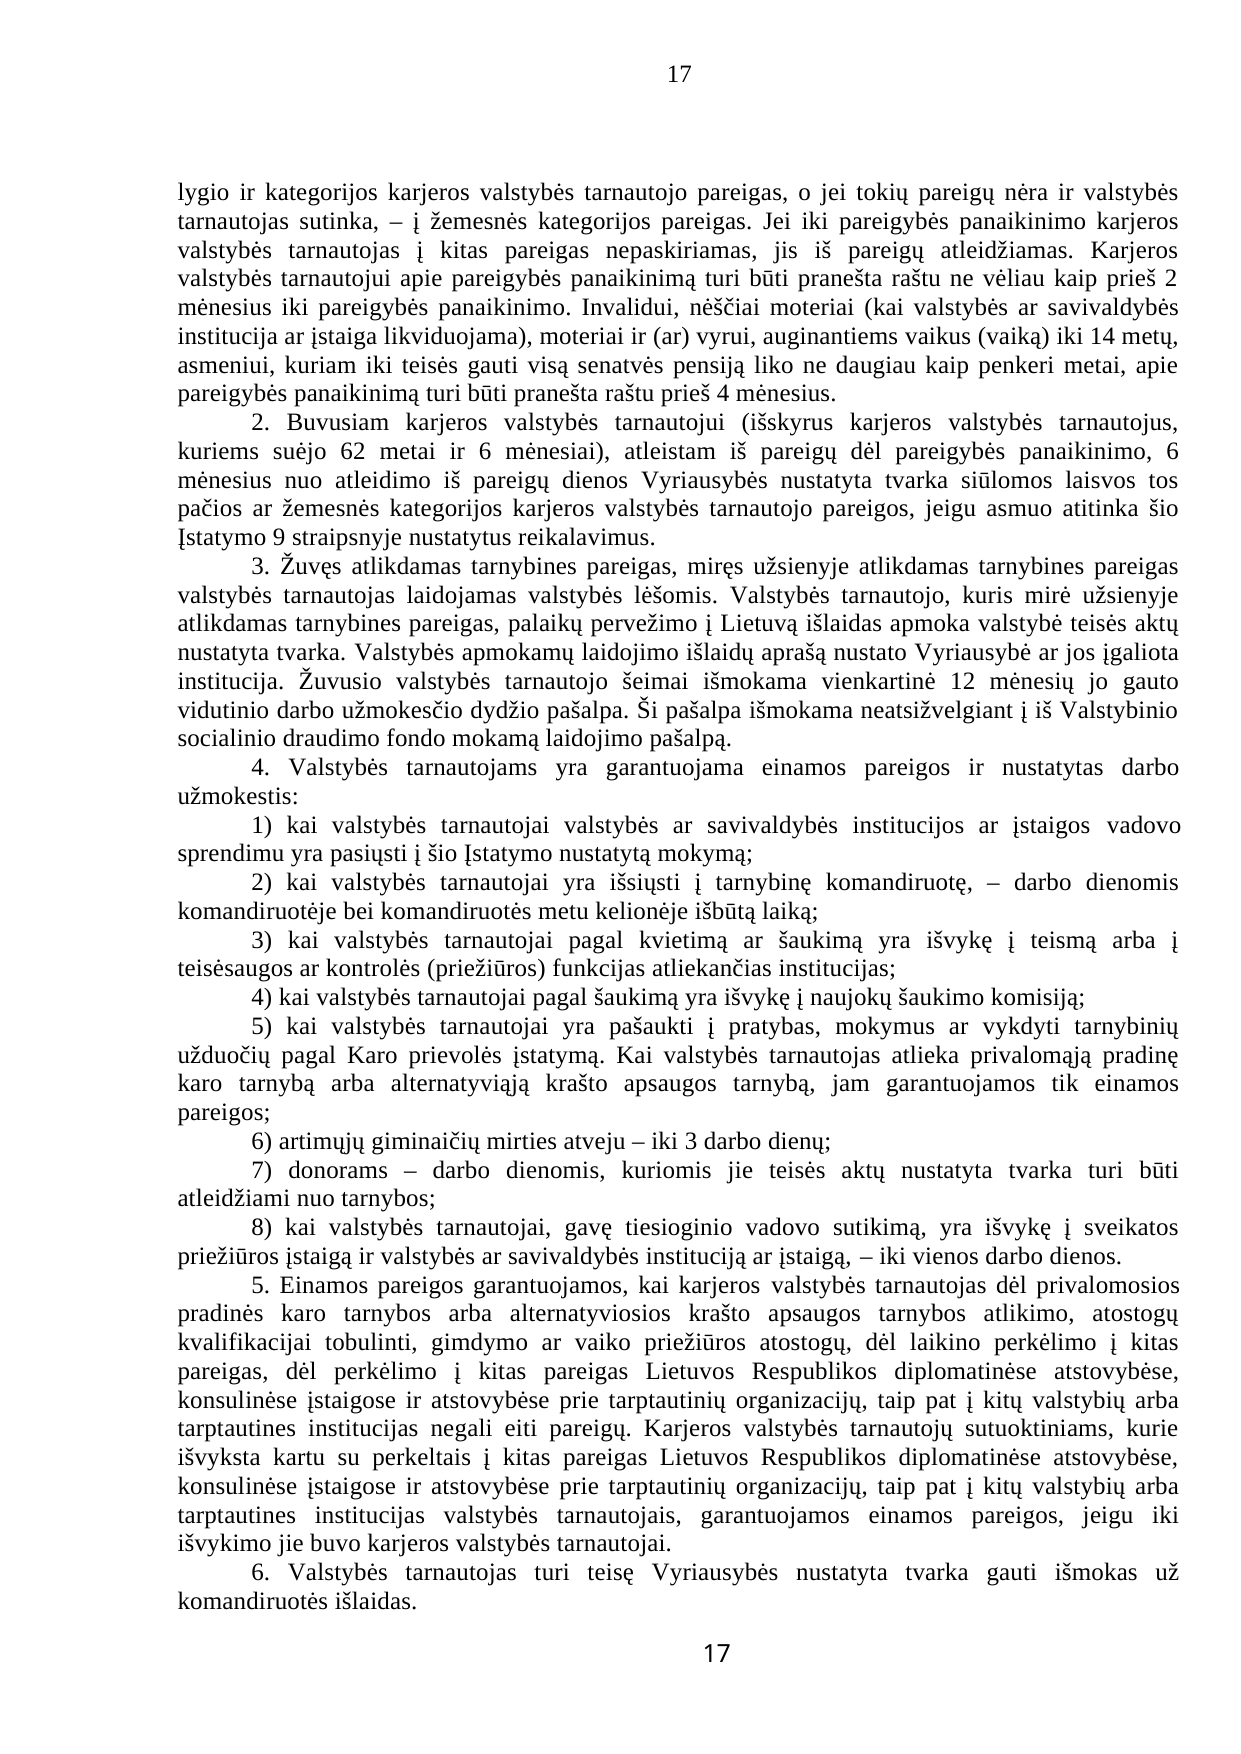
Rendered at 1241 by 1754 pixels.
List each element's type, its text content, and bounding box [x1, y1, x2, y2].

text 5. Einamos pareigos garantuojamos, kai karjeros valstybės tarnautojas dėl privalomosios pradinės karo tarnybos arba alternatyviosios krašto apsaugos tarnybos atlikimo, atostogų kvalifikacijai tobulinti, gimdymo ar vaiko priežiūros atostogų, dėl laikino perkėlimo į kitas pareigas, dėl perkėlimo į kitas pareigas Lietuvos Respublikos diplomatinėse atstovybėse, konsulinėse įstaigose ir atstovybėse prie tarptautinių organizacijų, taip pat į kitų valstybių arba tarptautines institucijas negali eiti pareigų. Karjeros valstybės tarnautojų sutuoktiniams, kurie išvyksta kartu su perkeltais į kitas pareigas Lietuvos Respublikos diplomatinėse atstovybėse, konsulinėse įstaigose ir atstovybėse prie tarptautinių organizacijų, taip pat į kitų valstybių arba tarptautines institucijas valstybės tarnautojais, garantuojamos einamos pareigos, jeigu iki išvykimo jie buvo karjeros valstybės tarnautojai. [177, 1270, 1181, 1557]
text 8) kai valstybės tarnautojai, gavę tiesioginio vadovo sutikimą, yra išvykę į sveikatos priežiūros įstaigą ir valstybės ar savivaldybės instituciją ar įstaigą, – iki vienos darbo dienos. [177, 1212, 1181, 1270]
text 4) kai valstybės tarnautojai pagal šaukimą yra išvykę į naujokų šaukimo komisiją; [177, 982, 1181, 1011]
text 6. Valstybės tarnautojas turi teisę Vyriausybės nustatyta tvarka gauti išmokas už komandiruotės išlaidas. [177, 1557, 1181, 1615]
text 4. Valstybės tarnautojams yra garantuojama einamos pareigos ir nustatytas darbo užmokestis: [177, 752, 1181, 810]
text 2. Buvusiam karjeros valstybės tarnautojui (išskyrus karjeros valstybės tarnautojus, kuriems suėjo 62 metai ir 6 mėnesiai), atleistam iš pareigų dėl pareigybės panaikinimo, 6 mėnesius nuo atleidimo iš pareigų dienos Vyriausybės nustatyta tvarka siūlomos laisvos tos pačios ar žemesnės kategorijos karjeros valstybės tarnautojo pareigos, jeigu asmuo atitinka šio Įstatymo 9 straipsnyje nustatytus reikalavimus. [177, 407, 1181, 551]
text 2) kai valstybės tarnautojai yra išsiųsti į tarnybinę komandiruotę, – darbo dienomis komandiruotėje bei komandiruotės metu kelionėje išbūtą laiką; [177, 867, 1181, 925]
text 6) artimųjų giminaičių mirties atveju – iki 3 darbo dienų; [177, 1126, 1181, 1155]
text 7) donorams – darbo dienomis, kuriomis jie teisės aktų nustatyta tvarka turi būti atleidžiami nuo tarnybos; [177, 1155, 1181, 1212]
text 1) kai valstybės tarnautojai valstybės ar savivaldybės institucijos ar įstaigos vadovo sprendimu yra pasiųsti į šio Įstatymo nustatytą mokymą; [177, 810, 1181, 867]
text 3. Žuvęs atlikdamas tarnybines pareigas, miręs užsienyje atlikdamas tarnybines pareigas valstybės tarnautojas laidojamas valstybės lėšomis. Valstybės tarnautojo, kuris mirė užsienyje atlikdamas tarnybines pareigas, palaikų pervežimo į Lietuvą išlaidas apmoka valstybė teisės aktų nustatyta tvarka. Valstybės apmokamų laidojimo išlaidų aprašą nustato Vyriausybė ar jos įgaliota institucija. Žuvusio valstybės tarnautojo šeimai išmokama vienkartinė 12 mėnesių jo gauto vidutinio darbo užmokesčio dydžio pašalpa. Ši pašalpa išmokama neatsižvelgiant į iš Valstybinio socialinio draudimo fondo mokamą laidojimo pašalpą. [177, 551, 1181, 752]
text lygio ir kategorijos karjeros valstybės tarnautojo pareigas, o jei tokių pareigų nėra ir valstybės tarnautojas sutinka, – į žemesnės kategorijos pareigas. Jei iki pareigybės panaikinimo karjeros valstybės tarnautojas į kitas pareigas nepaskiriamas, jis iš pareigų atleidžiamas. Karjeros valstybės tarnautojui apie pareigybės panaikinimą turi būti pranešta raštu ne vėliau kaip prieš 2 mėnesius iki pareigybės panaikinimo. Invalidui, nėščiai moteriai (kai valstybės ar savivaldybės institucija ar įstaiga likviduojama), moteriai ir (ar) vyrui, auginantiems vaikus (vaiką) iki 14 metų, asmeniui, kuriam iki teisės gauti visą senatvės pensiją liko ne daugiau kaip penkeri metai, apie pareigybės panaikinimą turi būti pranešta raštu prieš 4 mėnesius. [177, 177, 1181, 407]
text 3) kai valstybės tarnautojai pagal kvietimą ar šaukimą yra išvykę į teismą arba į teisėsaugos ar kontrolės (priežiūros) funkcijas atliekančias institucijas; [177, 925, 1181, 982]
text 5) kai valstybės tarnautojai yra pašaukti į pratybas, mokymus ar vykdyti tarnybinių užduočių pagal Karo prievolės įstatymą. Kai valstybės tarnautojas atlieka privalomąją pradinę karo tarnybą arba alternatyviąją krašto apsaugos tarnybą, jam garantuojamos tik einamos pareigos; [177, 1011, 1181, 1126]
